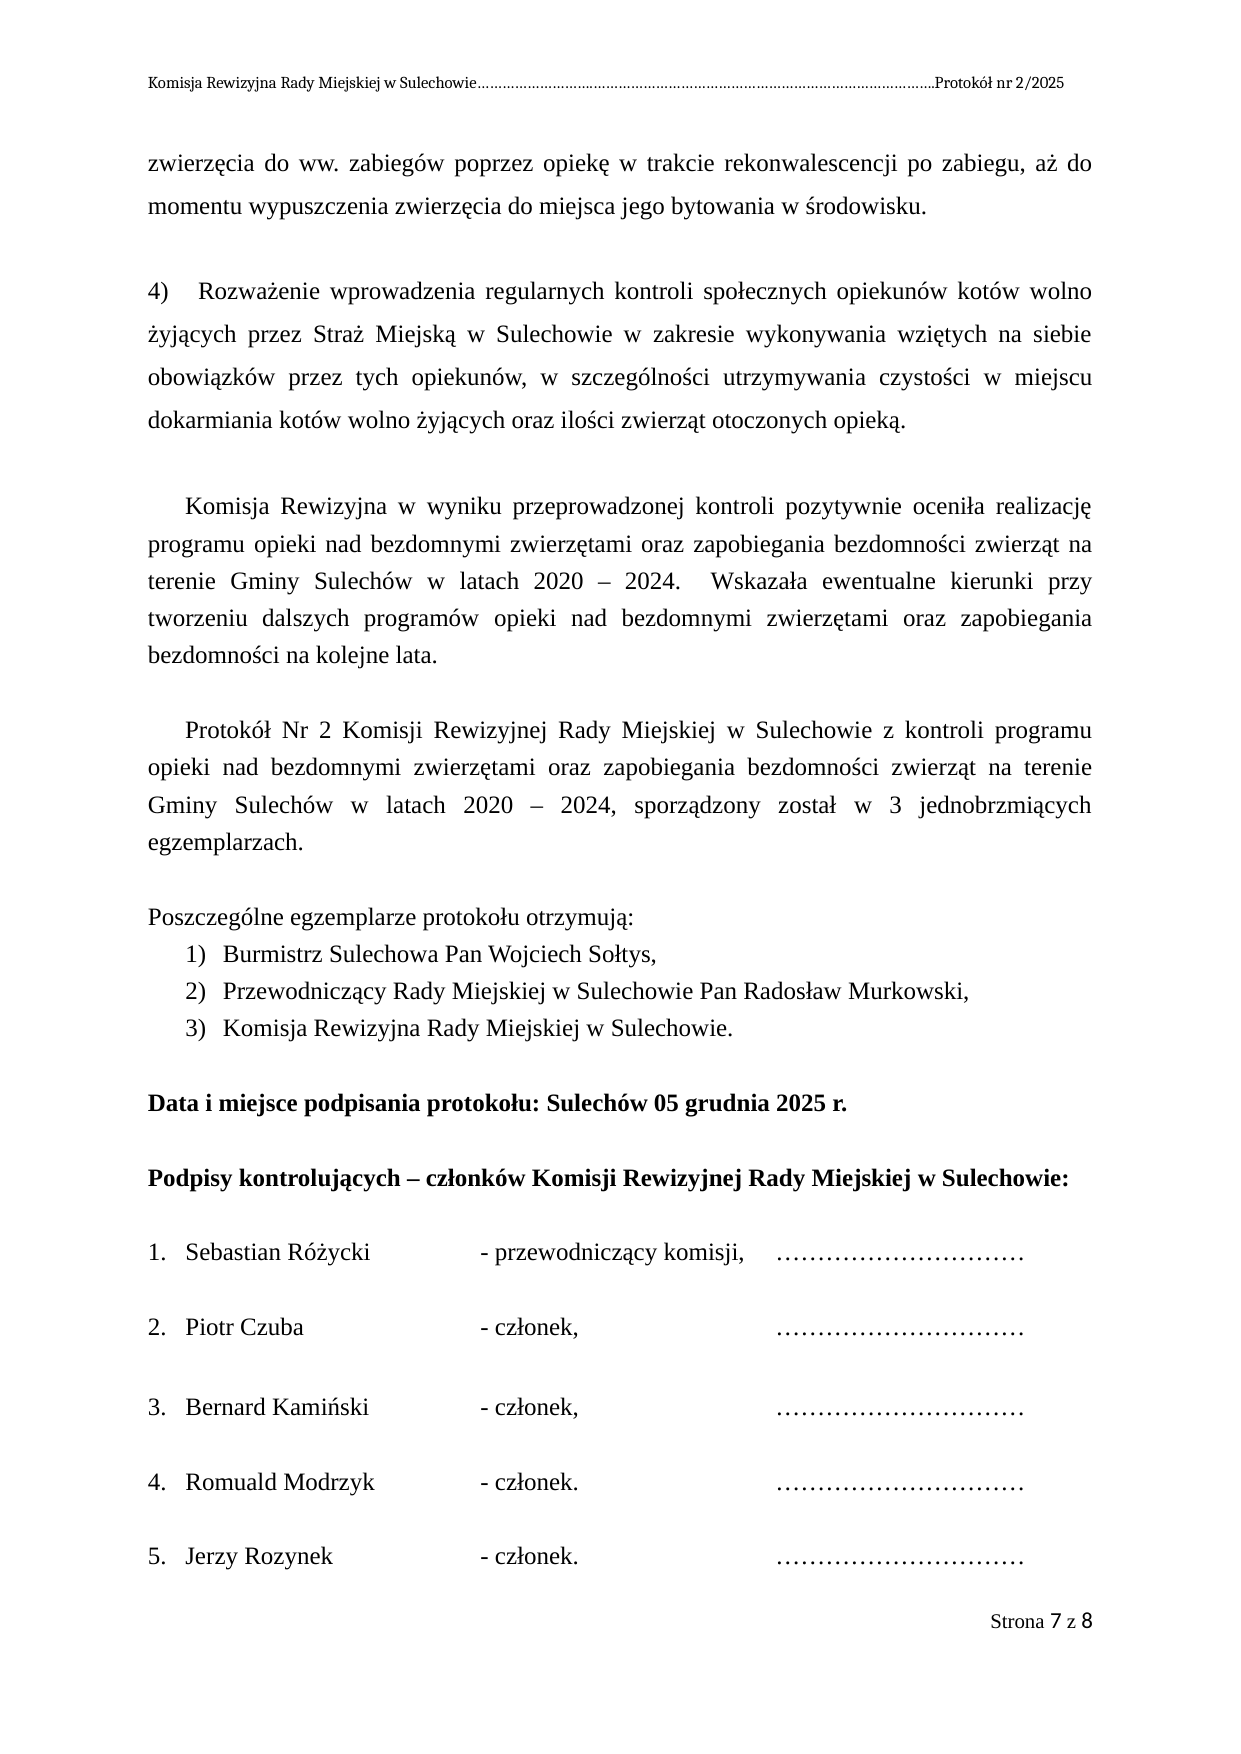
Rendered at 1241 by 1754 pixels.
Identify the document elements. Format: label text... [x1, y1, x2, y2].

list Sebastian Różycki - przewodniczący komisji, ………………………… [148, 1237, 1093, 1266]
list Romuald Modrzyk - członek. ………………………… [148, 1467, 1093, 1496]
text Podpisy kontrolujących – członków Komisji Rewizyjnej Rady Miejskiej w Sulechowie: [148, 1163, 1093, 1191]
list Przewodniczący Rady Miejskiej w Sulechowie Pan Radosław Murkowski, [185, 976, 1093, 1005]
text Poszczególne egzemplarze protokołu otrzymują: [148, 902, 1093, 930]
text Protokół Nr 2 Komisji Rewizyjnej Rady Miejskiej w Sulechowie z kontroli programu opieki nad bezdomnymi zwierzętami oraz zapobiegania bezdomności zwierząt na terenie Gminy Sulechów w latach 2020 – 2024, sporządzony został w 3 jednobrzmiących egzemplarzach. [148, 715, 1093, 856]
text zwierzęcia do ww. zabiegów poprzez opiekę w trakcie rekonwalescencji po zabiegu, aż do momentu wypuszczenia zwierzęcia do miejsca jego bytowania w środowisku. [148, 148, 1093, 219]
text Data i miejsce podpisania protokołu: Sulechów 05 grudnia 2025 r. [148, 1088, 1093, 1117]
text Komisja Rewizyjna w wyniku przeprowadzonej kontroli pozytywnie oceniła realizację programu opieki nad bezdomnymi zwierzętami oraz zapobiegania bezdomności zwierząt na terenie Gminy Sulechów w latach 2020 – 2024. Wskazała ewentualne kierunki przy tworzeniu dalszych programów opieki nad bezdomnymi zwierzętami oraz zapobiegania bezdomności na kolejne lata. [148, 491, 1093, 669]
list Piotr Czuba - członek, ………………………… [148, 1312, 1093, 1341]
text 4) Rozważenie wprowadzenia regularnych kontroli społecznych opiekunów kotów wolno żyjących przez Straż Miejską w Sulechowie w zakresie wykonywania wziętych na siebie obowiązków przez tych opiekunów, w szczególności utrzymywania czystości w miejscu dokarmiania kotów wolno żyjących oraz ilości zwierząt otoczonych opieką. [148, 276, 1093, 434]
list Jerzy Rozynek - członek. ………………………… [148, 1541, 1093, 1570]
list Bernard Kamiński - członek, ………………………… [148, 1392, 1093, 1421]
list Komisja Rewizyjna Rady Miejskiej w Sulechowie. [185, 1013, 1093, 1042]
list Burmistrz Sulechowa Pan Wojciech Sołtys, [185, 939, 1093, 968]
